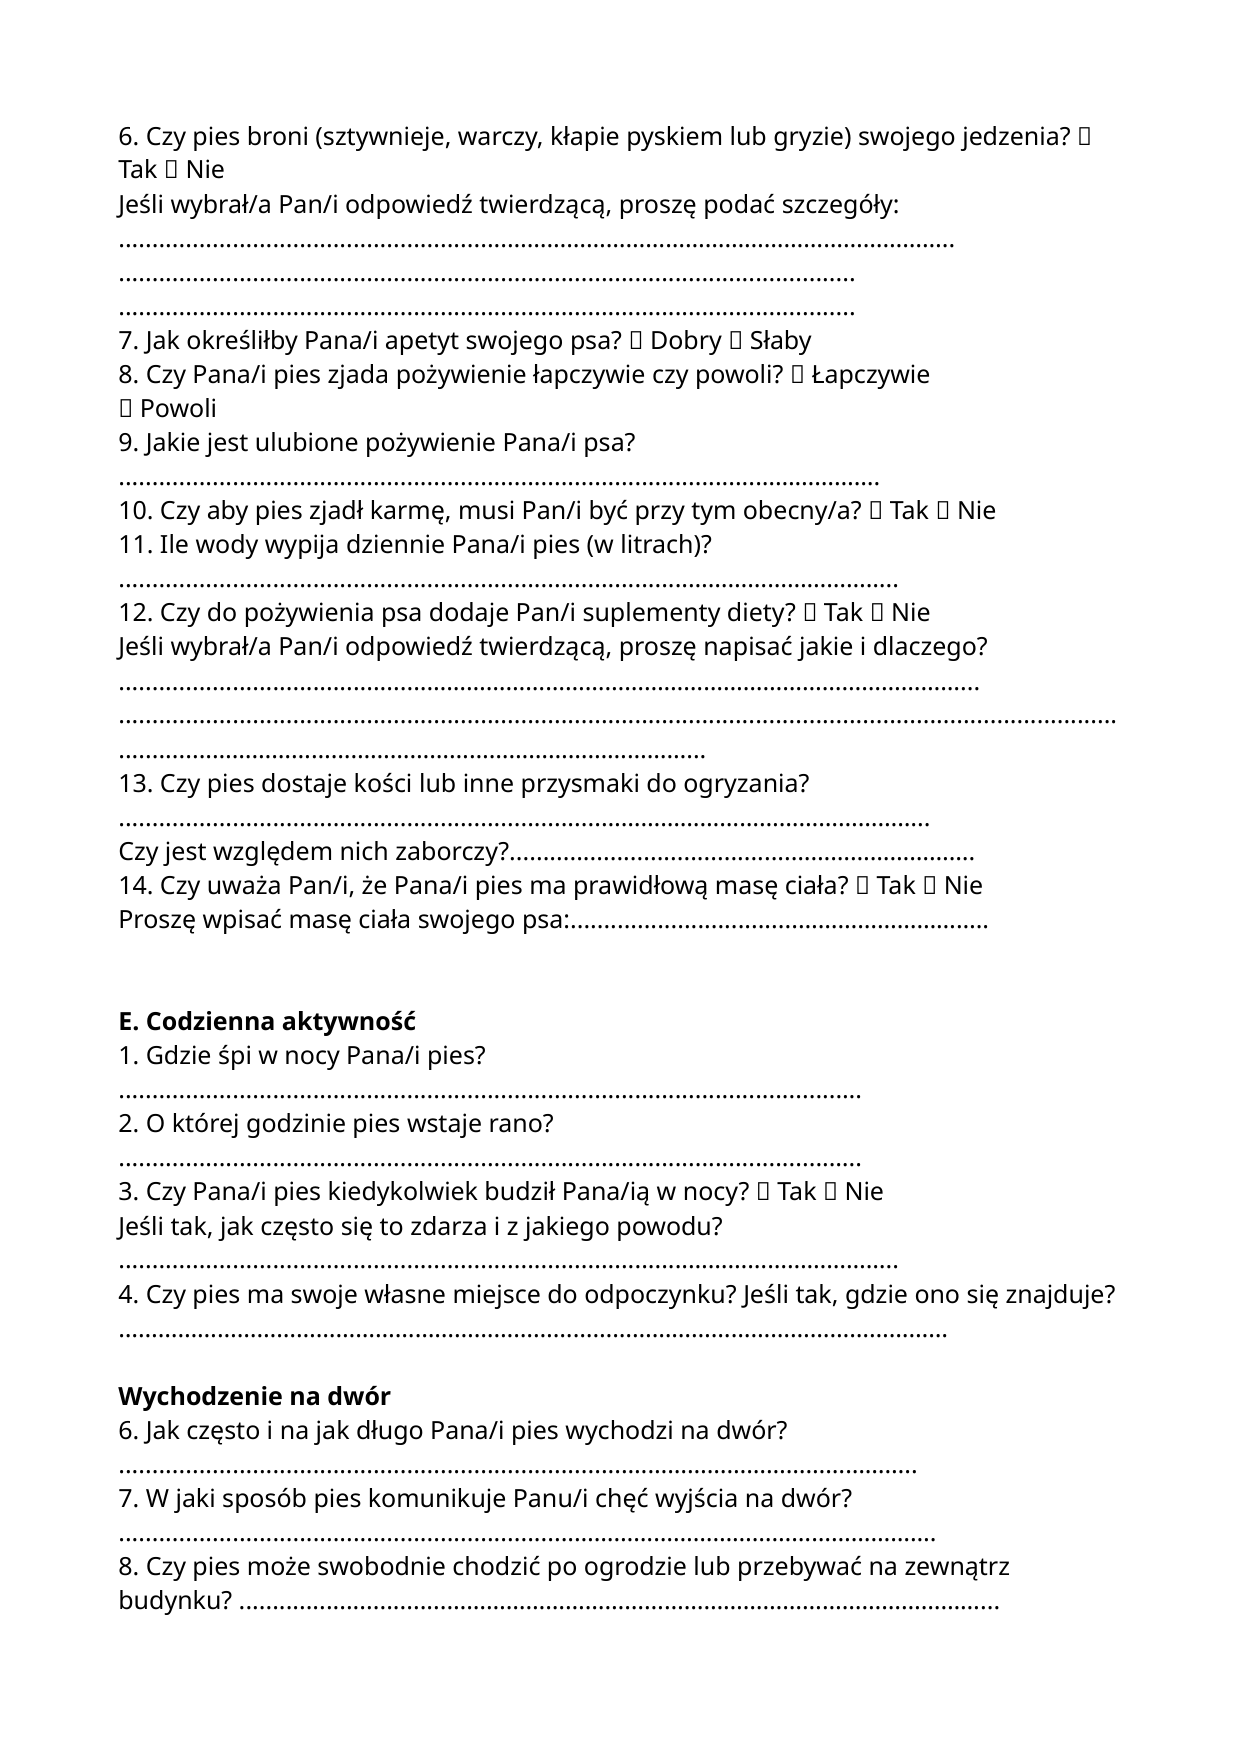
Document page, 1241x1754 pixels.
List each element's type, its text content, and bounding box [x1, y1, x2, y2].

text 2. O której godzinie pies wstaje rano? [118, 1106, 1122, 1140]
text 6. Jak często i na jak długo Pana/i pies wychodzi na dwór? [118, 1412, 1122, 1447]
text 4. Czy pies ma swoje własne miejsce do odpoczynku? Jeśli tak, gdzie ono się znajduje? ……………………………………………………………………………………………………………… [118, 1276, 1122, 1344]
text E. Codzienna aktywność [118, 1004, 1122, 1038]
text 8. Czy pies może swobodnie chodzić po ogrodzie lub przebywać na zewnątrz budynku? ...............................………………………………………………………………………... [118, 1549, 1122, 1617]
text .............................................................................................................. [118, 254, 1122, 288]
text 13. Czy pies dostaje kości lub inne przysmaki do ogryzania? [118, 765, 1122, 799]
text ............................................................................…………………………………….. [118, 1447, 1122, 1481]
text .....................................................................................………………………….. [118, 561, 1122, 595]
text ..............................................………………………………………………………………………... [118, 663, 1122, 697]
text Jeśli wybrał/a Pan/i odpowiedź twierdzącą, proszę podać szczegóły: [118, 186, 1122, 220]
text 9. Jakie jest ulubione pożywienie Pana/i psa? [118, 425, 1122, 459]
text 7. Jak określiłby Pana/i apetyt swojego psa?  Dobry  Słaby [118, 322, 1122, 357]
text ........................................................................………………………………………….. [118, 799, 1122, 833]
text 8. Czy Pana/i pies zjada pożywienie łapczywie czy powoli?  Łapczywie [118, 357, 1122, 391]
text ...................................................................................................................................................................………………………………………………………………... [118, 697, 1122, 765]
text ..........................................................………………………………………………………….. [118, 220, 1122, 254]
text 7. W jaki sposób pies komunikuje Panu/i chęć wyjścia na dwór? [118, 1481, 1122, 1515]
text 14. Czy uważa Pan/i, że Pana/i pies ma prawidłową masę ciała?  Tak  Nie [118, 867, 1122, 902]
text 12. Czy do pożywienia psa dodaje Pan/i suplementy diety?  Tak  Nie [118, 595, 1122, 629]
text Czy jest względem nich zaborczy?..........................................………………………. [118, 833, 1122, 867]
text 3. Czy Pana/i pies kiedykolwiek budził Pana/ią w nocy?  Tak  Nie [118, 1174, 1122, 1208]
text Wychodzenie na dwór [118, 1378, 1122, 1412]
text 11. Ile wody wypija dziennie Pana/i pies (w litrach)? [118, 527, 1122, 561]
text Jeśli wybrał/a Pan/i odpowiedź twierdzącą, proszę napisać jakie i dlaczego? [118, 629, 1122, 663]
text 1. Gdzie śpi w nocy Pana/i pies? [118, 1038, 1122, 1072]
text ....................................................................………………………………………………. [118, 1515, 1122, 1549]
text ...........................................................................................................…. [118, 1072, 1122, 1106]
text ..........................................................................................................….. [118, 1140, 1122, 1174]
text  Powoli [118, 391, 1122, 425]
text .....................................................................................………………………….. [118, 1242, 1122, 1276]
text Jeśli tak, jak często się to zdarza i z jakiego powodu? [118, 1208, 1122, 1242]
text Proszę wpisać masę ciała swojego psa:..................................……………………….. [118, 902, 1122, 936]
text 6. Czy pies broni (sztywnieje, warczy, kłapie pyskiem lub gryzie) swojego jedzenia?  Tak  Nie [118, 118, 1122, 186]
text ...............................................................................................………………. [118, 459, 1122, 493]
text 10. Czy aby pies zjadł karmę, musi Pan/i być przy tym obecny/a?  Tak  Nie [118, 493, 1122, 527]
text .............................................................................................................. [118, 288, 1122, 322]
